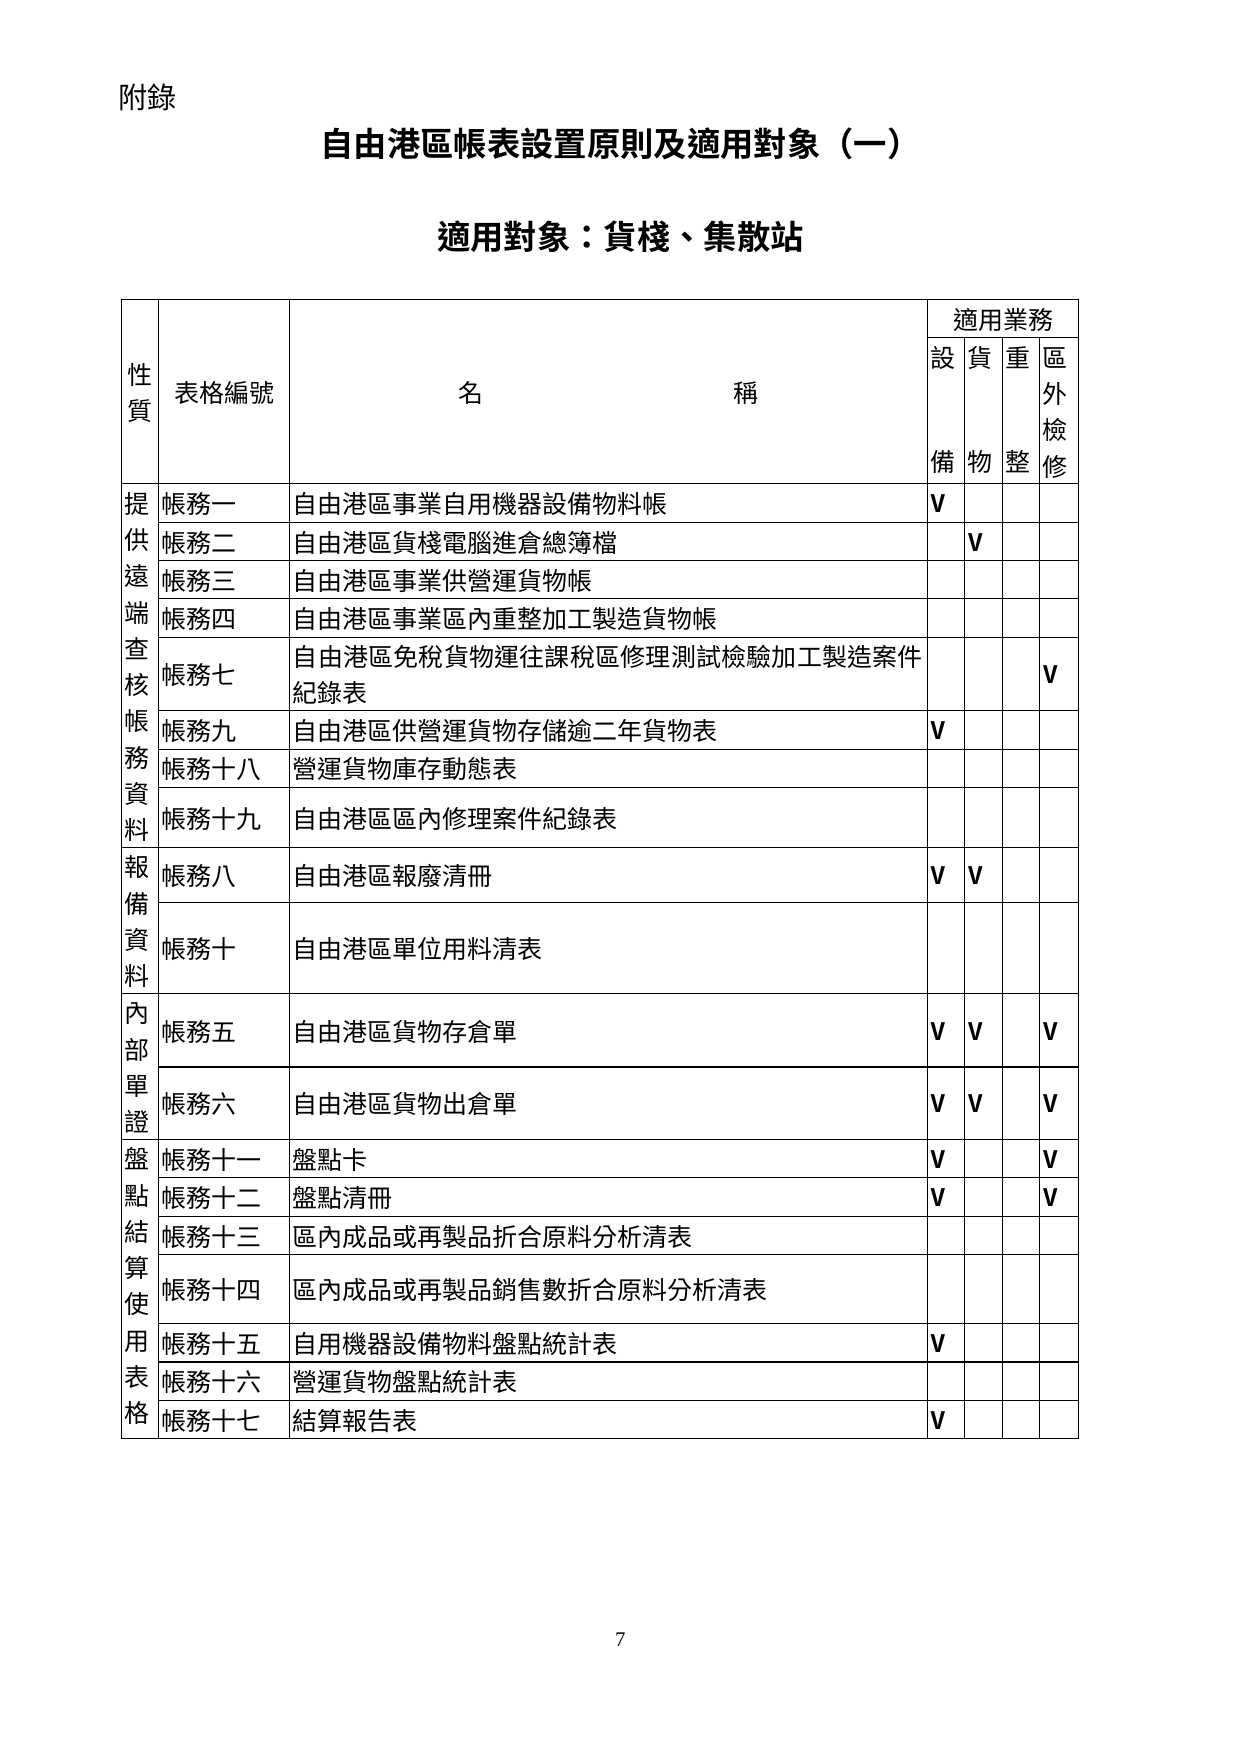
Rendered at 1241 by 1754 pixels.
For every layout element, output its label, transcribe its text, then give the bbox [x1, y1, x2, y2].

table_cell 提供遠端查核帳務資料 [122, 484, 158, 847]
table_cell 帳務十三 [159, 1217, 289, 1254]
table_cell [928, 599, 964, 637]
text 適用對象：貨棧、集散站 [118, 211, 1122, 259]
table_header 名 稱 [290, 300, 927, 483]
table_cell [1040, 848, 1078, 902]
table_cell 帳務十 [159, 903, 289, 993]
table_cell V [928, 1140, 964, 1177]
table_cell 自由港區供營運貨物存儲逾二年貨物表 [290, 711, 927, 748]
table_cell 帳務三 [159, 561, 289, 598]
table_cell [928, 1363, 964, 1400]
table_cell V [928, 711, 964, 748]
table_cell [1040, 484, 1078, 522]
table_cell [965, 788, 1002, 847]
table_cell [1040, 750, 1078, 787]
table_cell [1003, 848, 1039, 902]
table_cell [1003, 711, 1039, 748]
table_cell 帳務十四 [159, 1255, 289, 1323]
table_cell 自由港區事業自用機器設備物料帳 [290, 484, 927, 522]
table_cell [1040, 1217, 1078, 1254]
table_cell 設 備 [928, 338, 964, 483]
table_cell [1003, 599, 1039, 637]
table_cell 重 整 [1003, 338, 1039, 483]
table_cell [965, 1401, 1002, 1438]
table_cell 自由港區貨棧電腦進倉總簿檔 [290, 523, 927, 560]
table_cell 帳務五 [159, 994, 289, 1066]
table_cell [1040, 1363, 1078, 1400]
table_cell [965, 750, 1002, 787]
table_cell 帳務一 [159, 484, 289, 522]
table_cell 盤點清冊 [290, 1178, 927, 1216]
table_cell V [965, 994, 1002, 1066]
table_cell 報備資料 [122, 848, 158, 993]
table_cell [1040, 711, 1078, 748]
table_cell [1040, 599, 1078, 637]
table_cell 區內成品或再製品折合原料分析清表 [290, 1217, 927, 1254]
table_header 性質 [122, 300, 158, 483]
table_cell [1040, 1255, 1078, 1323]
table_cell [965, 711, 1002, 748]
table_cell [965, 561, 1002, 598]
table_cell [1003, 484, 1039, 522]
table_header 適用業務 [928, 300, 1078, 337]
table_cell 帳務四 [159, 599, 289, 637]
table_cell [928, 638, 964, 710]
table_cell [965, 638, 1002, 710]
text 附錄 [118, 75, 1122, 117]
table_cell 帳務十七 [159, 1401, 289, 1438]
table_cell 貨 物 [965, 338, 1002, 483]
table_cell [1003, 1140, 1039, 1177]
table_cell V [928, 1178, 964, 1216]
table_cell [1003, 523, 1039, 560]
table_cell [965, 1255, 1002, 1323]
table_cell V [965, 523, 1002, 560]
table_cell 自由港區單位用料清表 [290, 903, 927, 993]
table_cell [1003, 1217, 1039, 1254]
table_cell 自由港區貨物存倉單 [290, 994, 927, 1066]
table_cell [928, 750, 964, 787]
table_cell [965, 484, 1002, 522]
table_cell [1003, 788, 1039, 847]
table_cell [965, 1217, 1002, 1254]
table_cell [1003, 638, 1039, 710]
table_cell V [928, 848, 964, 902]
table_cell 營運貨物盤點統計表 [290, 1363, 927, 1400]
table_cell 結算報告表 [290, 1401, 927, 1438]
table_cell V [928, 1324, 964, 1361]
table_cell 自由港區貨物出倉單 [290, 1068, 927, 1139]
table_cell [1003, 1401, 1039, 1438]
table_cell [1040, 788, 1078, 847]
table_cell V [928, 1401, 964, 1438]
table_cell [965, 1178, 1002, 1216]
table_cell 自由港區區內修理案件紀錄表 [290, 788, 927, 847]
table_cell [928, 1217, 964, 1254]
table_cell [1040, 1401, 1078, 1438]
table_cell 自用機器設備物料盤點統計表 [290, 1324, 927, 1361]
table_cell 帳務十九 [159, 788, 289, 847]
table_cell [928, 788, 964, 847]
table_cell 盤點卡 [290, 1140, 927, 1177]
table_cell [965, 1140, 1002, 1177]
table_cell 內部單證 [122, 994, 158, 1139]
table_cell [928, 903, 964, 993]
table_cell [1003, 903, 1039, 993]
table_cell 自由港區事業區內重整加工製造貨物帳 [290, 599, 927, 637]
table_cell 帳務六 [159, 1068, 289, 1139]
table_cell 盤點結算使用表格 [122, 1140, 158, 1438]
table_cell [928, 561, 964, 598]
table_cell [928, 523, 964, 560]
table_cell V [928, 1068, 964, 1139]
table_cell 營運貨物庫存動態表 [290, 750, 927, 787]
table_cell [965, 1324, 1002, 1361]
table_cell 帳務十五 [159, 1324, 289, 1361]
table_cell 帳務十一 [159, 1140, 289, 1177]
table_cell V [1040, 1140, 1078, 1177]
table_header 表格編號 [159, 300, 289, 483]
table_cell V [1040, 638, 1078, 710]
table_cell 自由港區免稅貨物運往課稅區修理測試檢驗加工製造案件紀錄表 [290, 638, 927, 710]
table_cell 帳務十六 [159, 1363, 289, 1400]
table_cell [965, 1363, 1002, 1400]
table_cell [1003, 1068, 1039, 1139]
table_cell [928, 1255, 964, 1323]
table_cell [1003, 561, 1039, 598]
table_cell 區外 檢修 [1040, 338, 1078, 483]
table_cell 帳務八 [159, 848, 289, 902]
table_cell 帳務十八 [159, 750, 289, 787]
table_cell [1003, 994, 1039, 1066]
table_cell V [928, 484, 964, 522]
table_cell 帳務七 [159, 638, 289, 710]
table_cell [965, 599, 1002, 637]
table_cell 帳務九 [159, 711, 289, 748]
table_cell V [1040, 1178, 1078, 1216]
table_cell 自由港區事業供營運貨物帳 [290, 561, 927, 598]
table_cell [1003, 1363, 1039, 1400]
table_cell [1040, 903, 1078, 993]
table_cell V [965, 848, 1002, 902]
table_cell [965, 903, 1002, 993]
table_cell 帳務二 [159, 523, 289, 560]
table_cell 帳務十二 [159, 1178, 289, 1216]
text 自由港區帳表設置原則及適用對象（一） [118, 117, 1122, 166]
table_cell [1003, 1178, 1039, 1216]
table_cell V [1040, 994, 1078, 1066]
table_cell V [965, 1068, 1002, 1139]
table_cell [1003, 750, 1039, 787]
table_cell [1003, 1255, 1039, 1323]
table_cell [1040, 561, 1078, 598]
table_cell 自由港區報廢清冊 [290, 848, 927, 902]
table_cell 區內成品或再製品銷售數折合原料分析清表 [290, 1255, 927, 1323]
table_cell [1003, 1324, 1039, 1361]
table_cell [1040, 523, 1078, 560]
table_cell [1040, 1324, 1078, 1361]
table_cell V [928, 994, 964, 1066]
table_cell V [1040, 1068, 1078, 1139]
